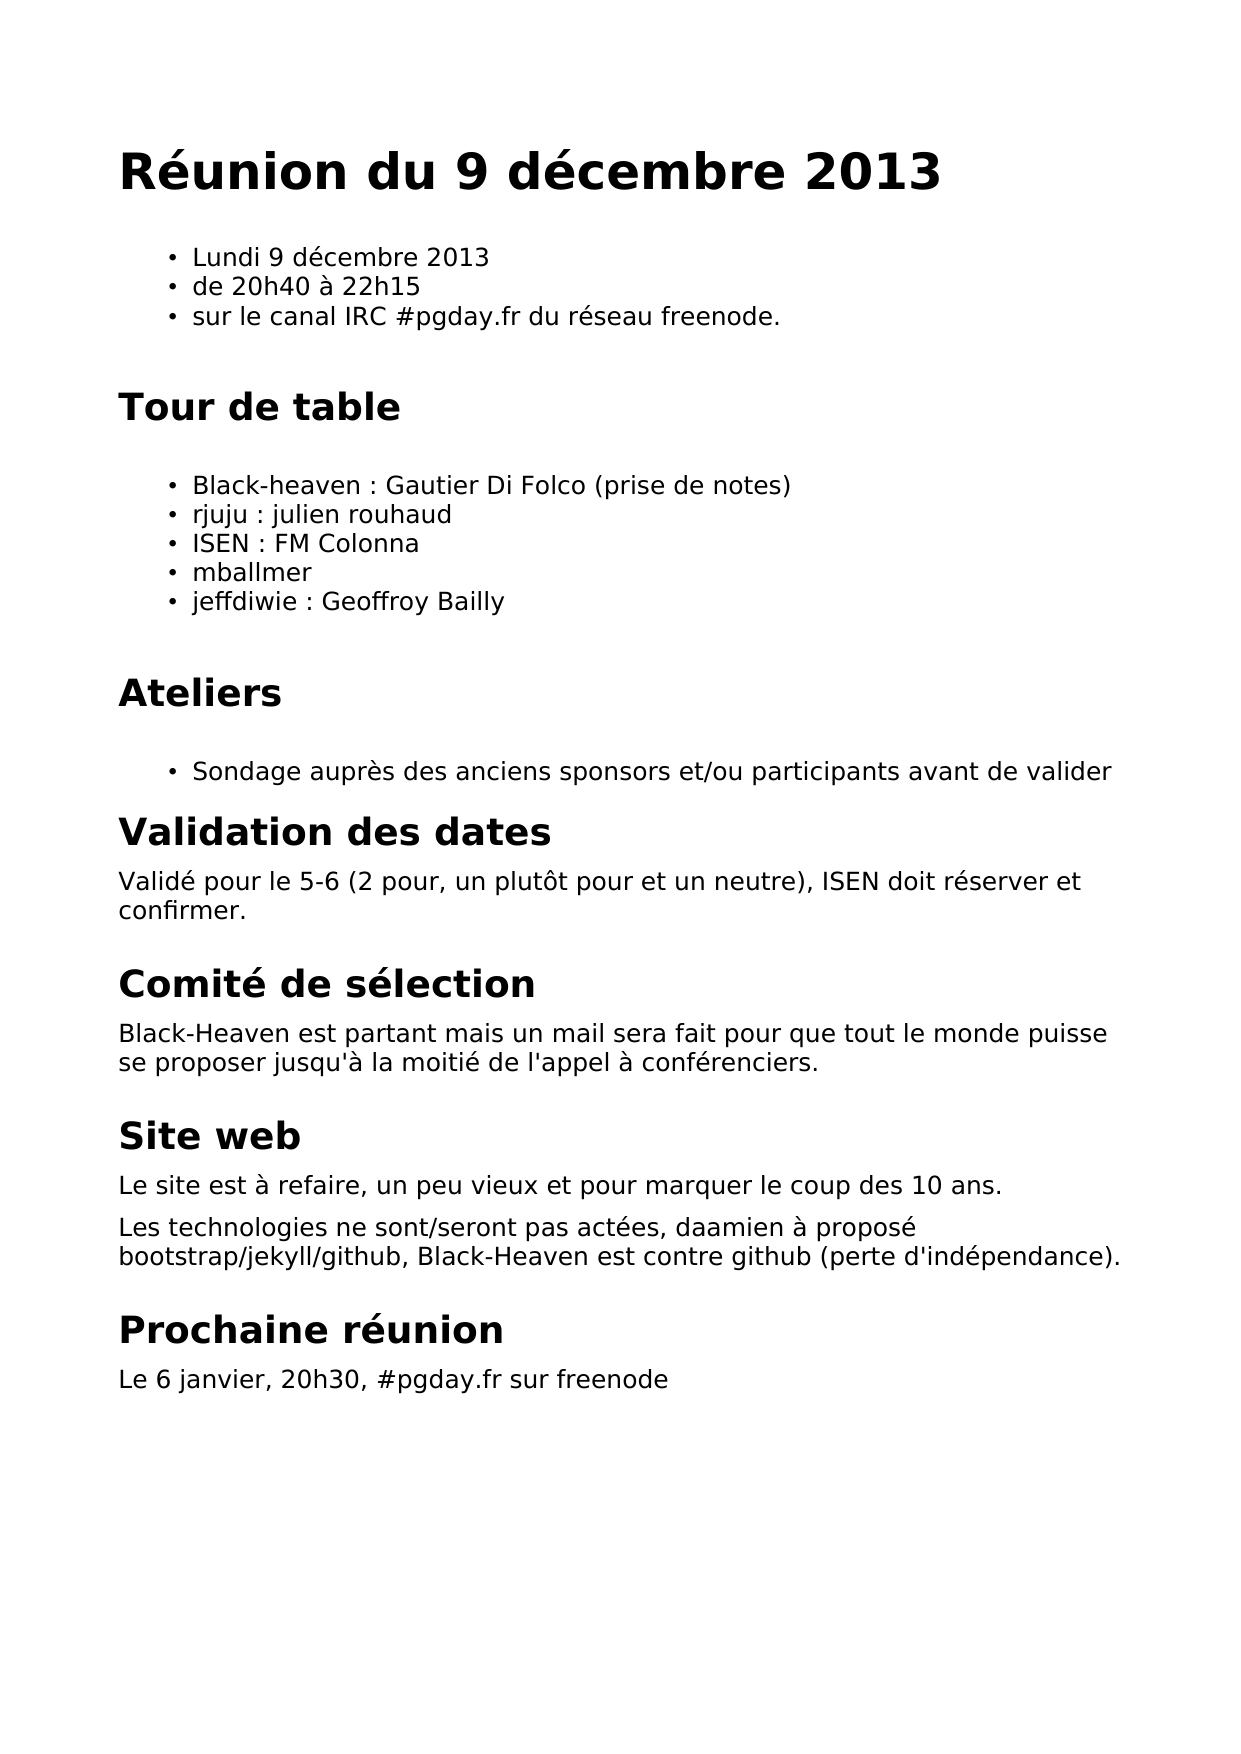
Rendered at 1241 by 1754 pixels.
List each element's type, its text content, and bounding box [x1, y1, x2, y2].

list de 20h40 à 22h15 [177, 272, 1122, 302]
text Les technologies ne sont/seront pas actées, daamien à proposé bootstrap/jekyll/github, Black-Heaven est contre github (perte d'indépendance). [118, 1213, 1122, 1271]
list mballmer [177, 558, 1122, 588]
subtitle Comité de sélection [118, 963, 1122, 1007]
list jeffdiwie : Geoffroy Bailly [177, 588, 1122, 617]
list rjuju : julien rouhaud [177, 500, 1122, 529]
list sur le canal IRC #pgday.fr du réseau freenode. [177, 302, 1122, 331]
subtitle Réunion du 9 décembre 2013 [118, 143, 1122, 201]
subtitle Site web [118, 1115, 1122, 1159]
subtitle Tour de table [118, 385, 1122, 429]
subtitle Ateliers [118, 671, 1122, 715]
text Black-Heaven est partant mais un mail sera fait pour que tout le monde puisse se proposer jusqu'à la moitié de l'appel à conférenciers. [118, 1019, 1122, 1077]
list Black-heaven : Gautier Di Folco (prise de notes) [177, 471, 1122, 500]
text Validé pour le 5-6 (2 pour, un plutôt pour et un neutre), ISEN doit réserver et confirmer. [118, 867, 1122, 926]
text Le 6 janvier, 20h30, #pgday.fr sur freenode [118, 1365, 1122, 1394]
subtitle Prochaine réunion [118, 1309, 1122, 1352]
text Le site est à refaire, un peu vieux et pour marquer le coup des 10 ans. [118, 1171, 1122, 1200]
list Lundi 9 décembre 2013 [177, 243, 1122, 272]
subtitle Validation des dates [118, 811, 1122, 855]
list Sondage auprès des anciens sponsors et/ou participants avant de valider [177, 757, 1122, 786]
list ISEN : FM Colonna [177, 529, 1122, 558]
